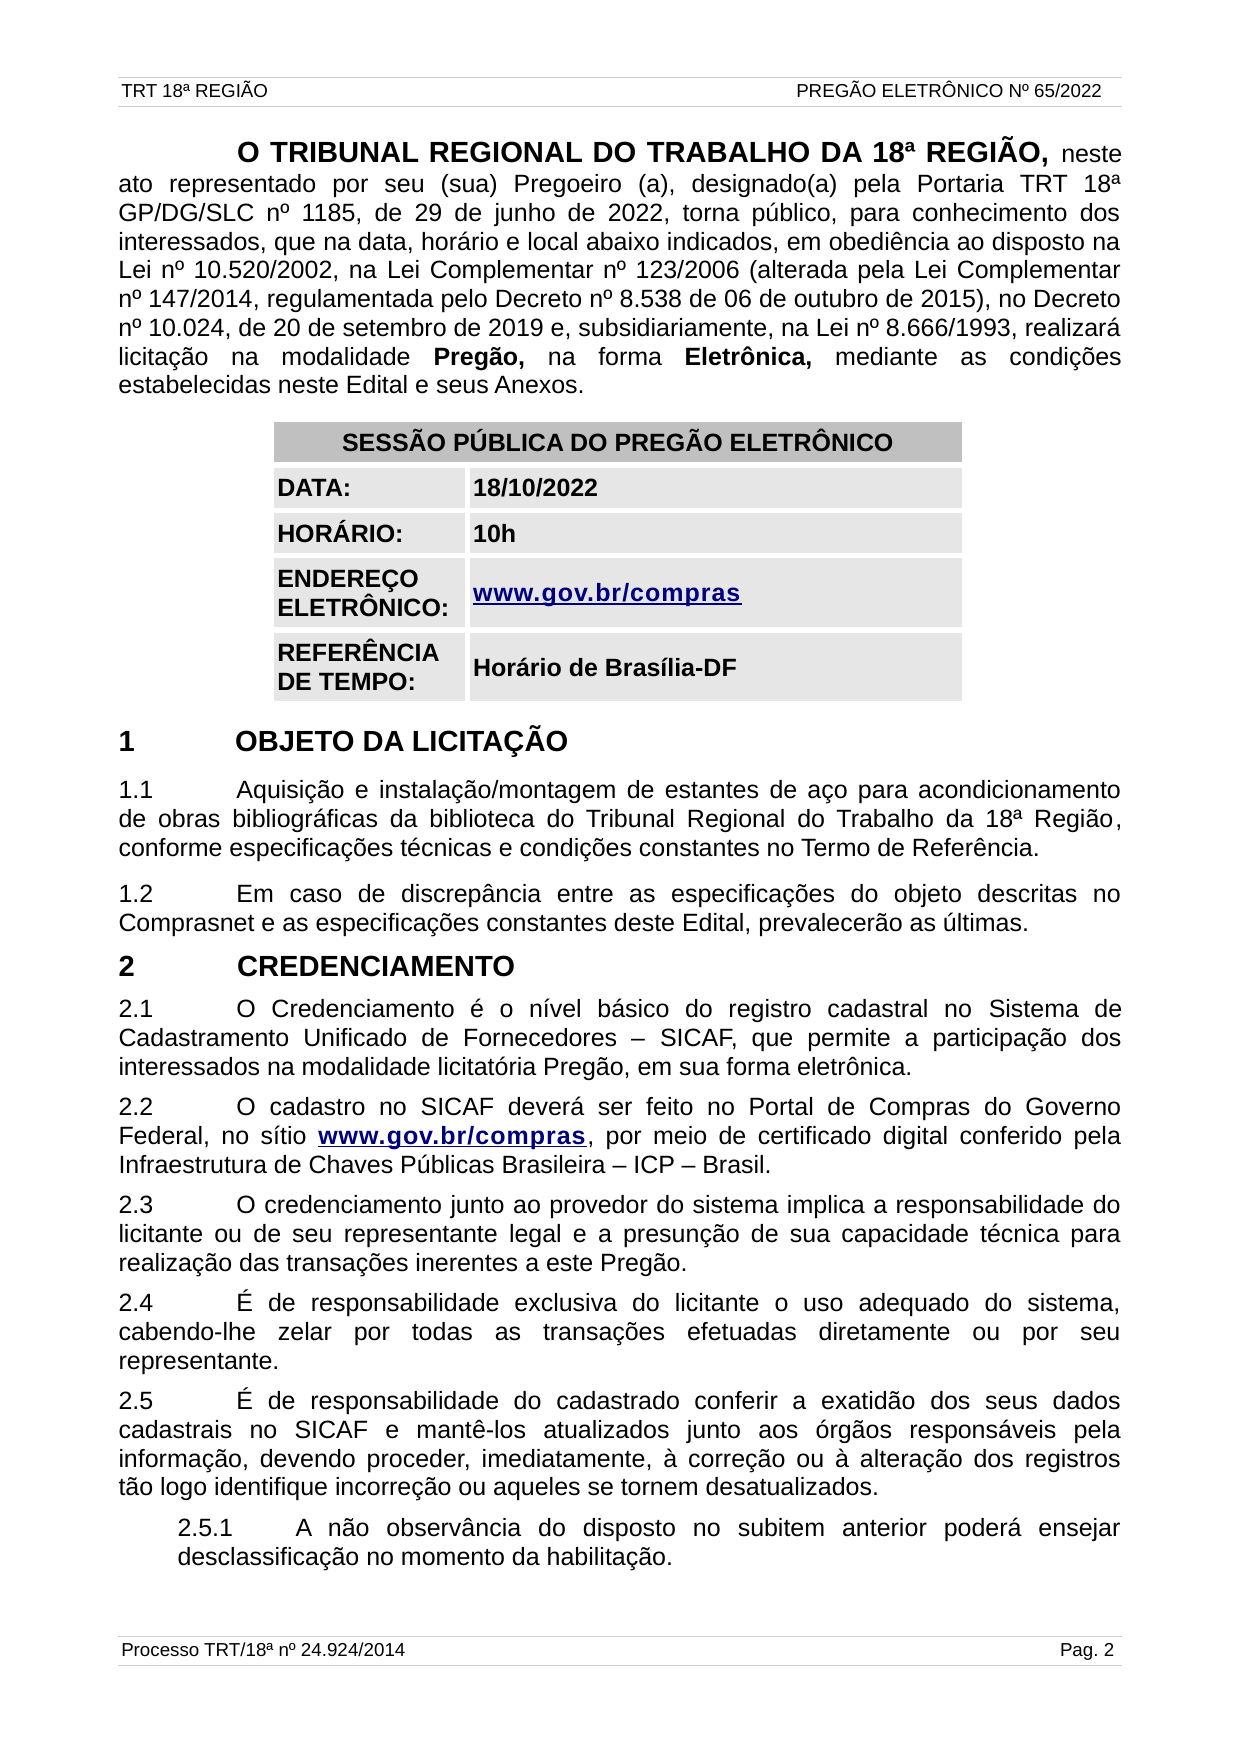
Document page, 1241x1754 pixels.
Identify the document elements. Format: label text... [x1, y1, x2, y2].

text O TRIBUNAL REGIONAL DO TRABALHO DA 18ª REGIÃO, neste ato representado por seu (sua) Pregoeiro (a), designado(a) pela Portaria TRT 18ª GP/DG/SLC nº 1185, de 29 de junho de 2022, torna público, para conhecimento dos interessados, que na data, horário e local abaixo indicados, em obediência ao disposto na Lei nº 10.520/2002, na Lei Complementar nº 123/2006 (alterada pela Lei Complementar nº 147/2014, regulamentada pelo Decreto nº 8.538 de 06 de outubro de 2015), no Decreto nº 10.024, de 20 de setembro de 2019 e, subsidiariamente, na Lei nº 8.666/1993, realizará licitação na modalidade Pregão, na forma Eletrônica, mediante as condições estabelecidas neste Edital e seus Anexos. [118, 136, 1122, 399]
text 1 OBJETO DA LICITAÇÃO [118, 724, 1122, 758]
text 2.3 O credenciamento junto ao provedor do sistema implica a responsabilidade do licitante ou de seu representante legal e a presunção de sua capacidade técnica para realização das transações inerentes a este Pregão. [118, 1190, 1122, 1276]
text 2.4 É de responsabilidade exclusiva do licitante o uso adequado do sistema, cabendo-lhe zelar por todas as transações efetuadas diretamente ou por seu representante. [118, 1288, 1122, 1374]
table_cell REFERÊNCIA DE TEMPO: [274, 633, 465, 701]
text 2.5.1 A não observância do disposto no subitem anterior poderá ensejar desclassificação no momento da habilitação. [177, 1513, 1122, 1570]
text 2.5 É de responsabilidade do cadastrado conferir a exatidão dos seus dados cadastrais no SICAF e mantê-los atualizados junto aos órgãos responsáveis pela informação, devendo proceder, imediatamente, à correção ou à alteração dos registros tão logo identifique incorreção ou aqueles se tornem desatualizados. [118, 1386, 1122, 1501]
text 1.1 Aquisição e instalação/montagem de estantes de aço para acondicionamento de obras bibliográficas da biblioteca do Tribunal Regional do Trabalho da 18ª Região, conforme especificações técnicas e condições constantes no Termo de Referência. [118, 776, 1122, 862]
text 2.2 O cadastro no SICAF deverá ser feito no Portal de Compras do Governo Federal, no sítio www.gov.br/compras, por meio de certificado digital conferido pela Infraestrutura de Chaves Públicas Brasileira – ICP – Brasil. [118, 1092, 1122, 1178]
table_cell 18/10/2022 [470, 468, 962, 508]
table_cell 10h [470, 513, 962, 553]
table_cell Horário de Brasília-DF [470, 633, 962, 701]
text 2.1 O Credenciamento é o nível básico do registro cadastral no Sistema de Cadastramento Unificado de Fornecedores – SICAF, que permite a participação dos interessados na modalidade licitatória Pregão, em sua forma eletrônica. [118, 994, 1122, 1080]
table_cell www.gov.br/compras [470, 558, 962, 627]
table_cell HORÁRIO: [274, 513, 465, 553]
text 1.2 Em caso de discrepância entre as especificações do objeto descritas no Comprasnet e as especificações constantes deste Edital, prevalecerão as últimas. [118, 879, 1122, 937]
table_cell DATA: [274, 468, 465, 508]
text 2 CREDENCIAMENTO [118, 949, 1122, 982]
table_cell ENDEREÇO ELETRÔNICO: [274, 558, 465, 627]
table_header SESSÃO PÚBLICA DO PREGÃO ELETRÔNICO [274, 422, 962, 462]
